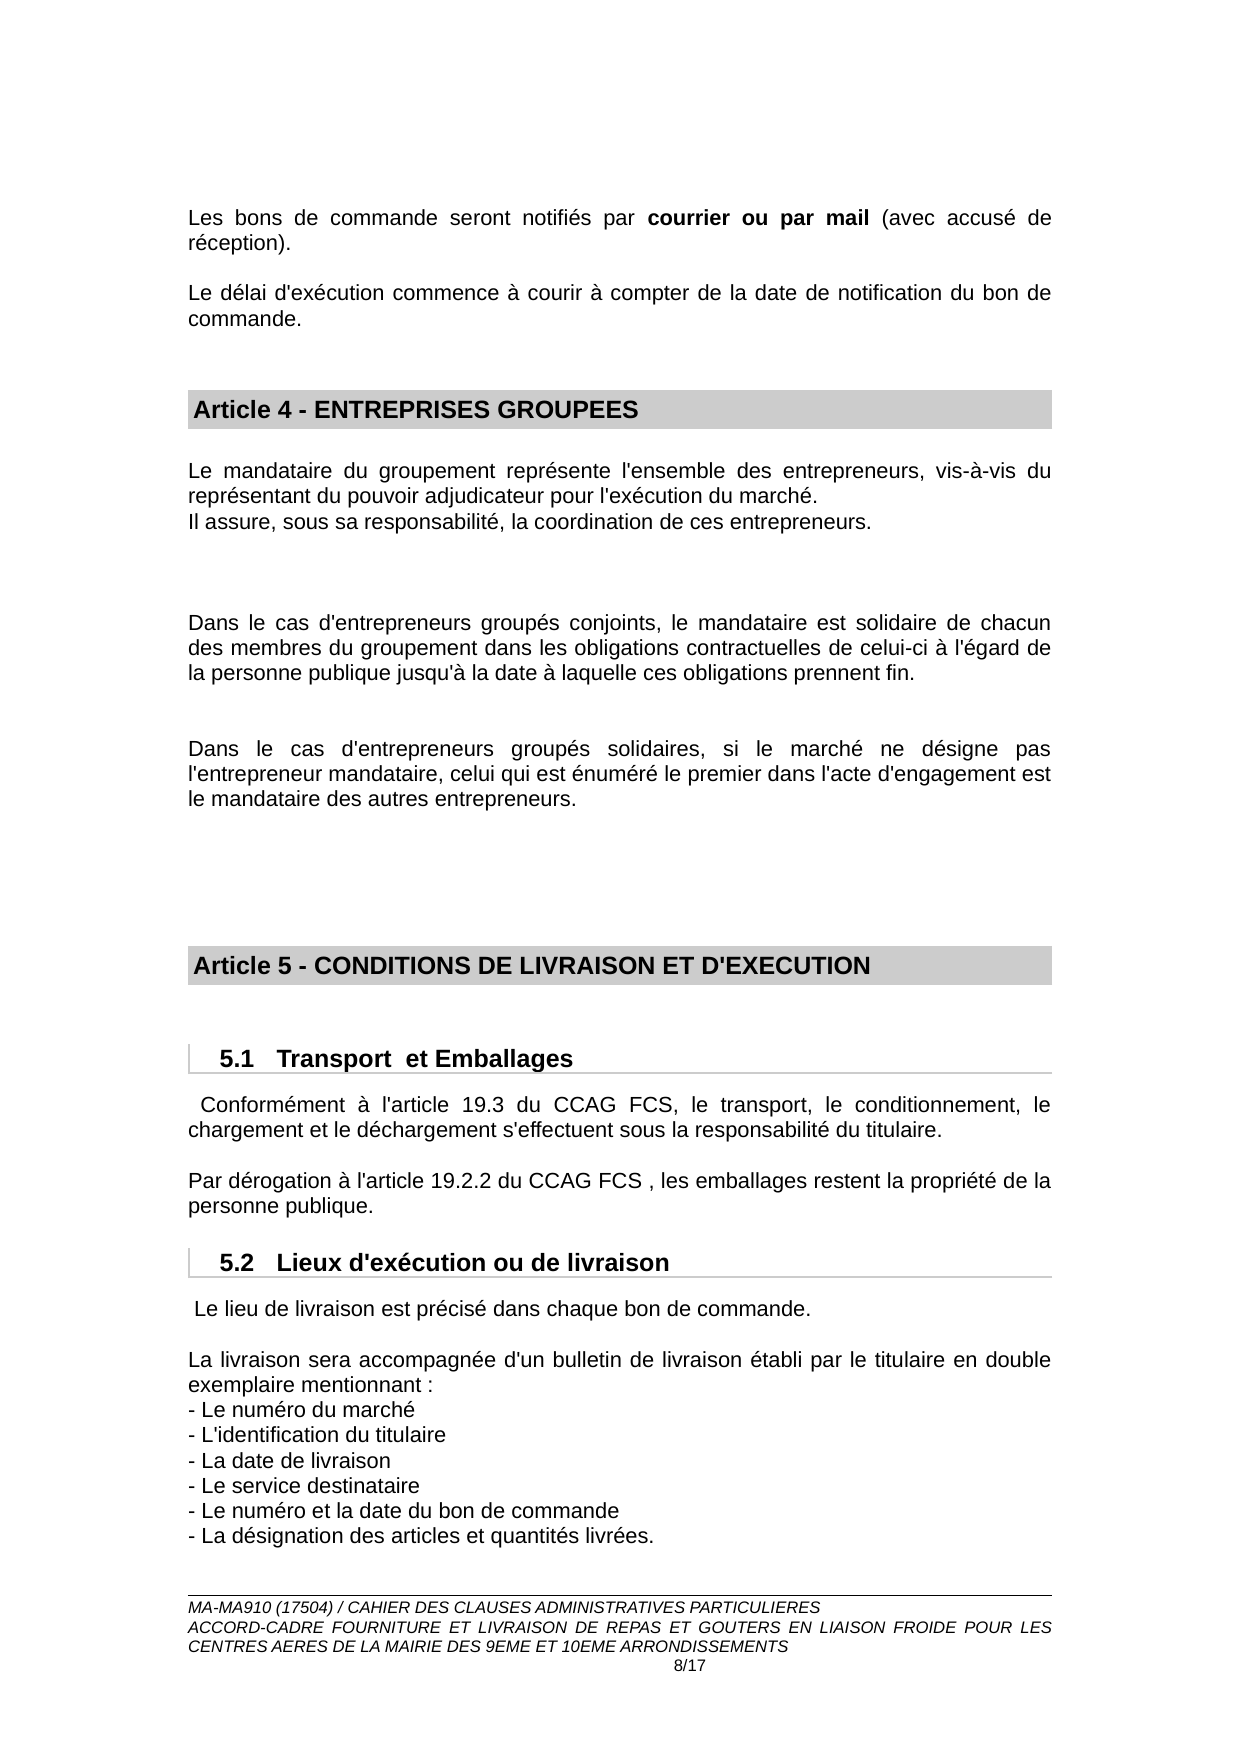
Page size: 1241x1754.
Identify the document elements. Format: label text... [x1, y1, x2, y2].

text - L'identification du titulaire [188, 1422, 1052, 1447]
subtitle CONDITIONS DE LIVRAISON ET D'EXECUTION [190, 948, 1050, 983]
text La livraison sera accompagnée d'un bulletin de livraison établi par le titulaire en double exemplaire mentionnant : [188, 1347, 1052, 1397]
text Les bons de commande seront notifiés par courrier ou par mail (avec accusé de réception). [188, 204, 1052, 255]
text Le lieu de livraison est précisé dans chaque bon de commande. [188, 1296, 1052, 1321]
text Dans le cas d'entrepreneurs groupés solidaires, si le marché ne désigne pas l'entrepreneur mandataire, celui qui est énuméré le premier dans l'acte d'engagement est le mandataire des autres entrepreneurs. [188, 735, 1052, 811]
text Par dérogation à l'article 19.2.2 du CCAG FCS , les emballages restent la propriété de la personne publique. [188, 1168, 1052, 1218]
text - La désignation des articles et quantités livrées. [188, 1523, 1052, 1548]
subtitle ENTREPRISES GROUPEES [190, 392, 1050, 427]
subtitle Transport et Emballages [190, 1044, 1052, 1072]
text - Le service destinataire [188, 1473, 1052, 1498]
text Dans le cas d'entrepreneurs groupés conjoints, le mandataire est solidaire de chacun des membres du groupement dans les obligations contractuelles de celui-ci à l'égard de la personne publique jusqu'à la date à laquelle ces obligations prennent fin. [188, 609, 1052, 685]
text Le mandataire du groupement représente l'ensemble des entrepreneurs, vis-à-vis du représentant du pouvoir adjudicateur pour l'exécution du marché. [188, 458, 1052, 508]
text - Le numéro et la date du bon de commande [188, 1498, 1052, 1523]
text Le délai d'exécution commence à courir à compter de la date de notification du bon de commande. [188, 280, 1052, 331]
text Conformément à l'article 19.3 du CCAG FCS, le transport, le conditionnement, le chargement et le déchargement s'effectuent sous la responsabilité du titulaire. [188, 1092, 1052, 1143]
text - Le numéro du marché [188, 1397, 1052, 1422]
subtitle Lieux d'exécution ou de livraison [190, 1248, 1052, 1276]
text - La date de livraison [188, 1447, 1052, 1473]
text Il assure, sous sa responsabilité, la coordination de ces entrepreneurs. [188, 508, 1052, 534]
